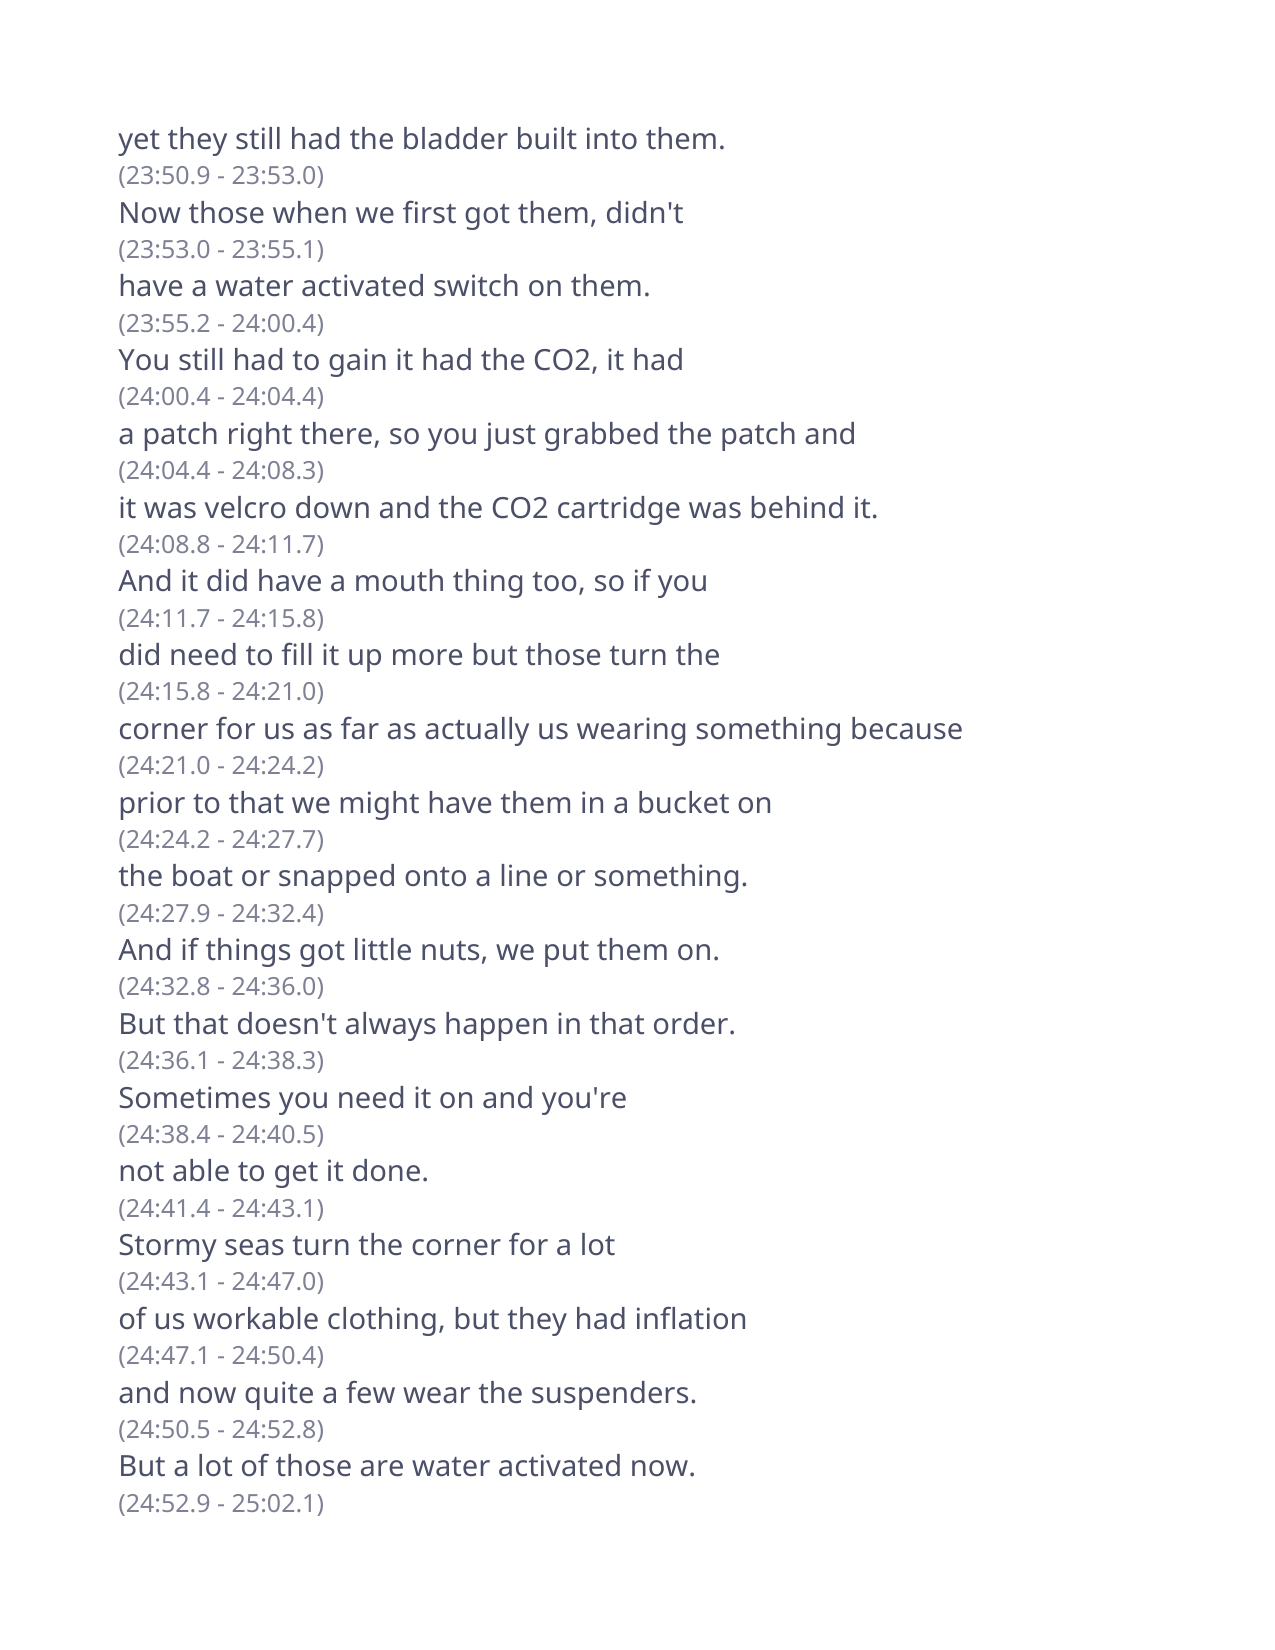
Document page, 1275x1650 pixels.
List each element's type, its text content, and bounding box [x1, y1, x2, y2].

text (24:32.8 - 24:36.0) [118, 969, 1157, 1003]
text (23:55.2 - 24:00.4) [118, 305, 1157, 339]
text (24:04.4 - 24:08.3) [118, 453, 1157, 487]
text But a lot of those are water activated now. [118, 1446, 1157, 1485]
text it was velcro down and the CO2 cartridge was behind it. [118, 487, 1157, 527]
text (24:38.4 - 24:40.5) [118, 1117, 1157, 1151]
text and now quite a few wear the suspenders. [118, 1372, 1157, 1412]
text And it did have a mouth thing too, so if you [118, 561, 1157, 600]
text yet they still had the bladder built into them. [118, 118, 1157, 158]
text You still had to gain it had the CO2, it had [118, 339, 1157, 379]
text Sometimes you need it on and you're [118, 1077, 1157, 1117]
text (24:41.4 - 24:43.1) [118, 1190, 1157, 1224]
text a patch right there, so you just grabbed the patch and [118, 413, 1157, 453]
text Stormy seas turn the corner for a lot [118, 1224, 1157, 1264]
text did need to fill it up more but those turn the [118, 634, 1157, 674]
text (23:53.0 - 23:55.1) [118, 232, 1157, 266]
text have a water activated switch on them. [118, 266, 1157, 305]
text And if things got little nuts, we put them on. [118, 929, 1157, 969]
text not able to get it done. [118, 1151, 1157, 1190]
text (24:15.8 - 24:21.0) [118, 674, 1157, 708]
text corner for us as far as actually us wearing something because [118, 708, 1157, 748]
text Now those when we first got them, didn't [118, 192, 1157, 232]
text (24:24.2 - 24:27.7) [118, 822, 1157, 856]
text prior to that we might have them in a bucket on [118, 782, 1157, 822]
text (24:21.0 - 24:24.2) [118, 748, 1157, 782]
text (24:00.4 - 24:04.4) [118, 379, 1157, 413]
text (24:11.7 - 24:15.8) [118, 600, 1157, 634]
text (23:50.9 - 23:53.0) [118, 158, 1157, 192]
text (24:43.1 - 24:47.0) [118, 1264, 1157, 1298]
text (24:47.1 - 24:50.4) [118, 1338, 1157, 1372]
text (24:36.1 - 24:38.3) [118, 1043, 1157, 1077]
text (24:08.8 - 24:11.7) [118, 527, 1157, 561]
text (24:52.9 - 25:02.1) [118, 1485, 1157, 1519]
text But that doesn't always happen in that order. [118, 1003, 1157, 1043]
text (24:27.9 - 24:32.4) [118, 895, 1157, 929]
text of us workable clothing, but they had inflation [118, 1298, 1157, 1338]
text the boat or snapped onto a line or something. [118, 856, 1157, 895]
text (24:50.5 - 24:52.8) [118, 1412, 1157, 1446]
